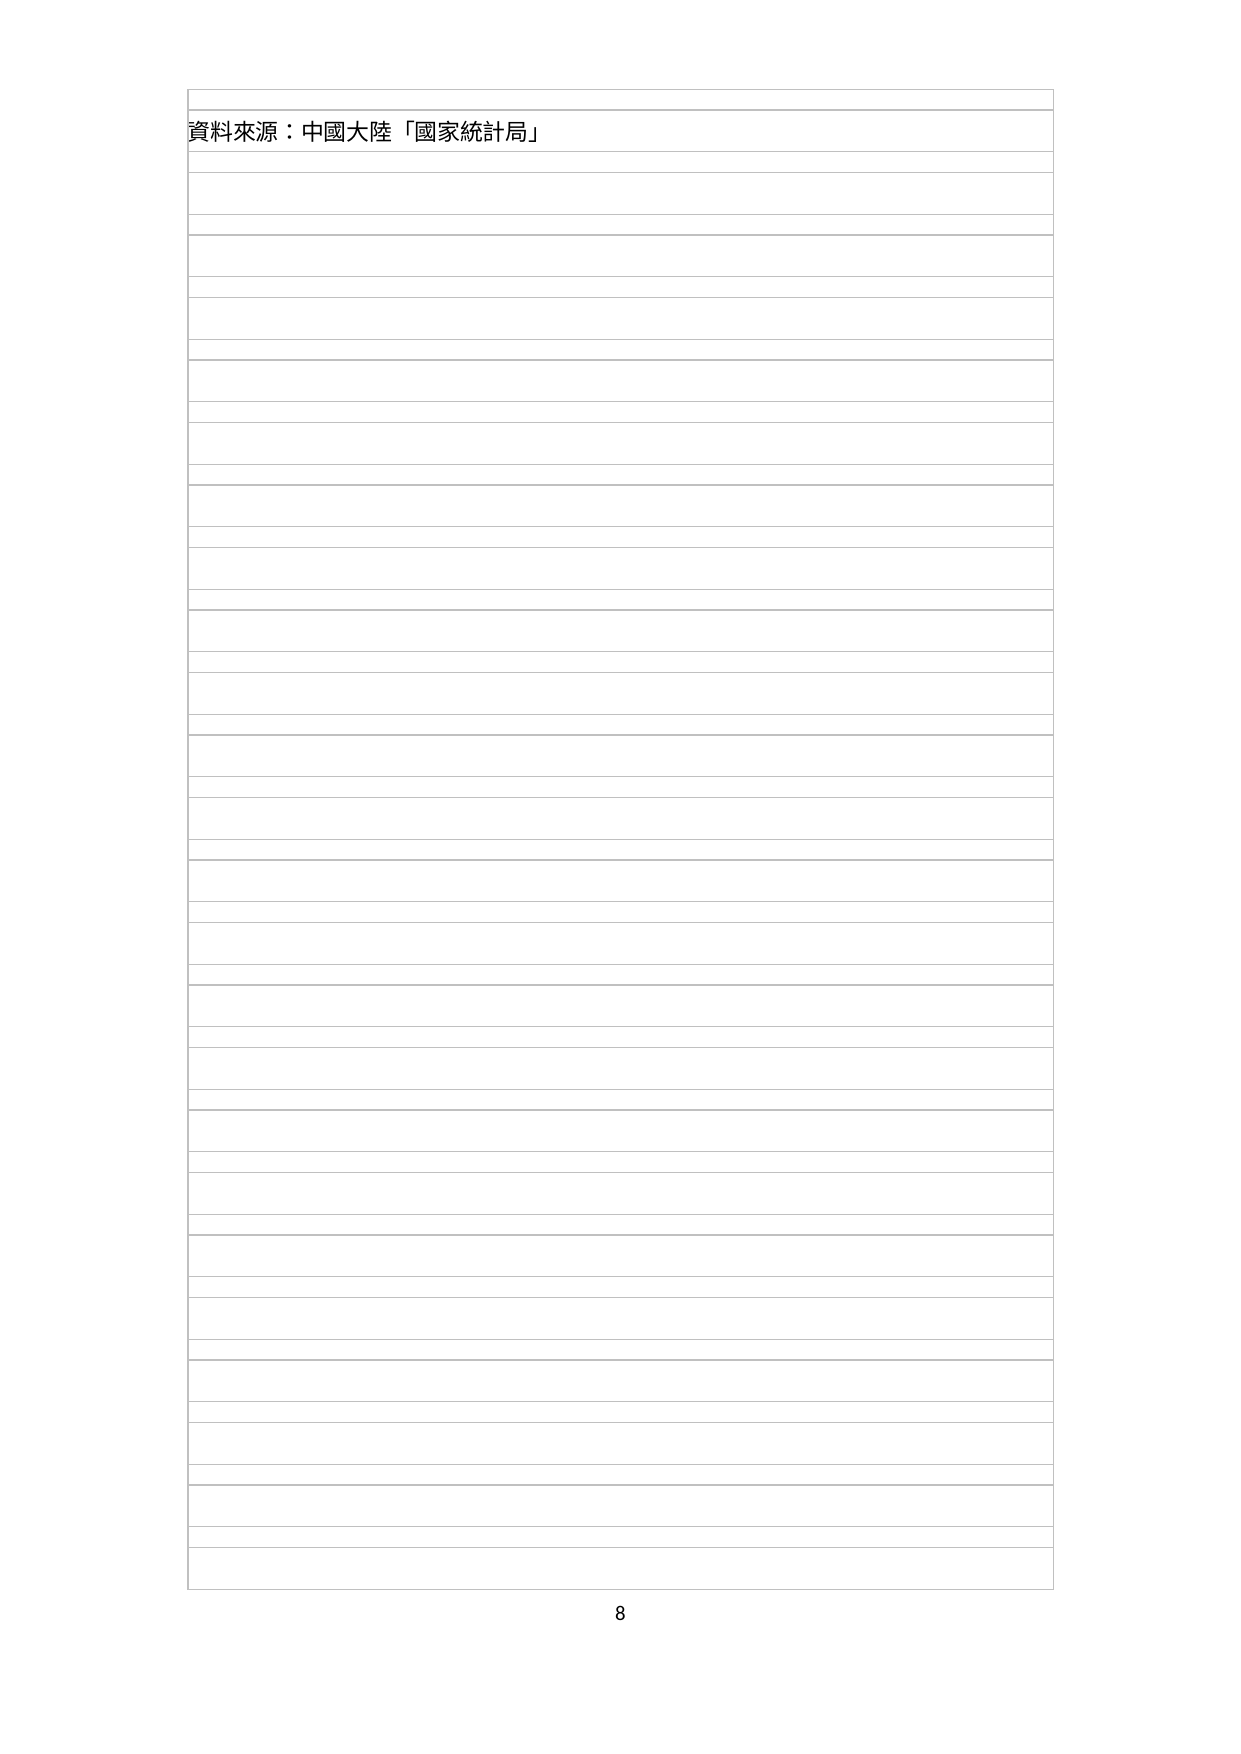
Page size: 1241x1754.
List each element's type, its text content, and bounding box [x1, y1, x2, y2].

text [189, 90, 1053, 109]
text 資料來源：中國大陸「國家統計局」 [189, 111, 1053, 151]
